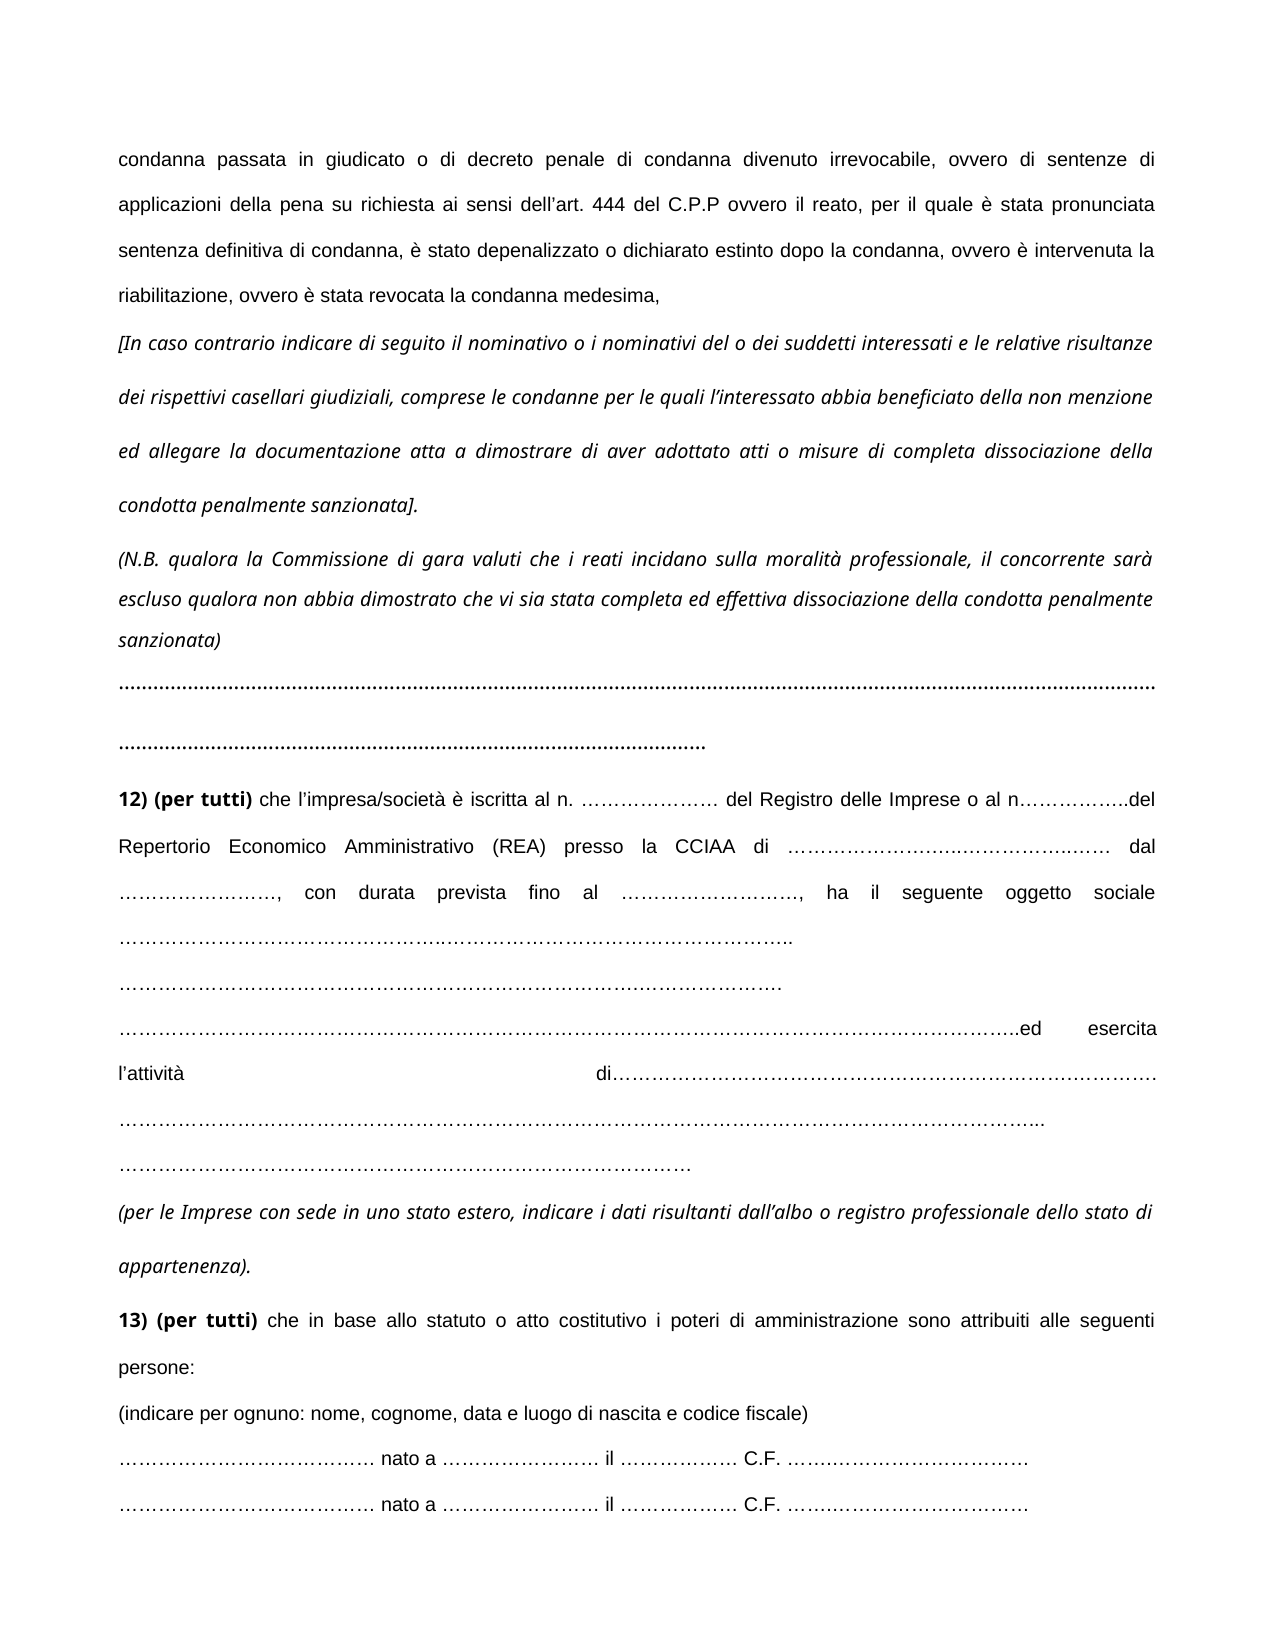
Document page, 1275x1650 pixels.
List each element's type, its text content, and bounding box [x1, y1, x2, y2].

text (N.B. qualora la Commissione di gara valuti che i reati incidano sulla moralità professionale, il concorrente sarà escluso qualora non abbia dimostrato che vi sia stata completa ed effettiva dissociazione della condotta penalmente sanzionata) [118, 545, 1157, 653]
text ………………………………… nato a …………………… il ……………… C.F. …….………………………… [118, 1447, 1157, 1470]
text (indicare per ognuno: nome, cognome, data e luogo di nascita e codice fiscale) [118, 1402, 1157, 1424]
text [In caso contrario indicare di seguito il nominativo o i nominativi del o dei suddetti interessati e le relative risultanze dei rispettivi casellari giudiziali, comprese le condanne per le quali l’interessato abbia beneficiato della non menzione ed allegare la documentazione atta a dimostrare di aver adottato atti o misure di completa dissociazione della condotta penalmente sanzionata]. [118, 329, 1157, 518]
text (per le Imprese con sede in uno stato estero, indicare i dati risultanti dall’albo o registro professionale dello stato di appartenenza). [118, 1198, 1157, 1279]
text ………………………………………………………………………………………………………………………………………………………………………………………………………………………………………………………… [118, 666, 1157, 756]
text 12) (per tutti) che l’impresa/società è iscritta al n. ………………… del Registro delle Imprese o al n……………..del Repertorio Economico Amministrativo (REA) presso la CCIAA di ………………….…..……………..…… dal ……………………, con durata prevista fino al ………………………, ha il seguente oggetto sociale …………………………………………..……………………………………………..…………………………………………………………………….………………….………………………………………………………………………………………………………………………..ed esercita l’attività di…………………………………………………………….………….…………………………………………………………………………………………………………………………...…………………………………………………………………………… [118, 786, 1157, 1176]
text condanna passata in giudicato o di decreto penale di condanna divenuto irrevocabile, ovvero di sentenze di applicazioni della pena su richiesta ai sensi dell’art. 444 del C.P.P ovvero il reato, per il quale è stata pronunciata sentenza definitiva di condanna, è stato depenalizzato o dichiarato estinto dopo la condanna, ovvero è intervenuta la riabilitazione, ovvero è stata revocata la condanna medesima, [118, 148, 1157, 307]
text 13) (per tutti) che in base allo statuto o atto costitutivo i poteri di amministrazione sono attribuiti alle seguenti persone: [118, 1306, 1157, 1379]
text ………………………………… nato a …………………… il ……………… C.F. …….………………………… [118, 1492, 1157, 1515]
